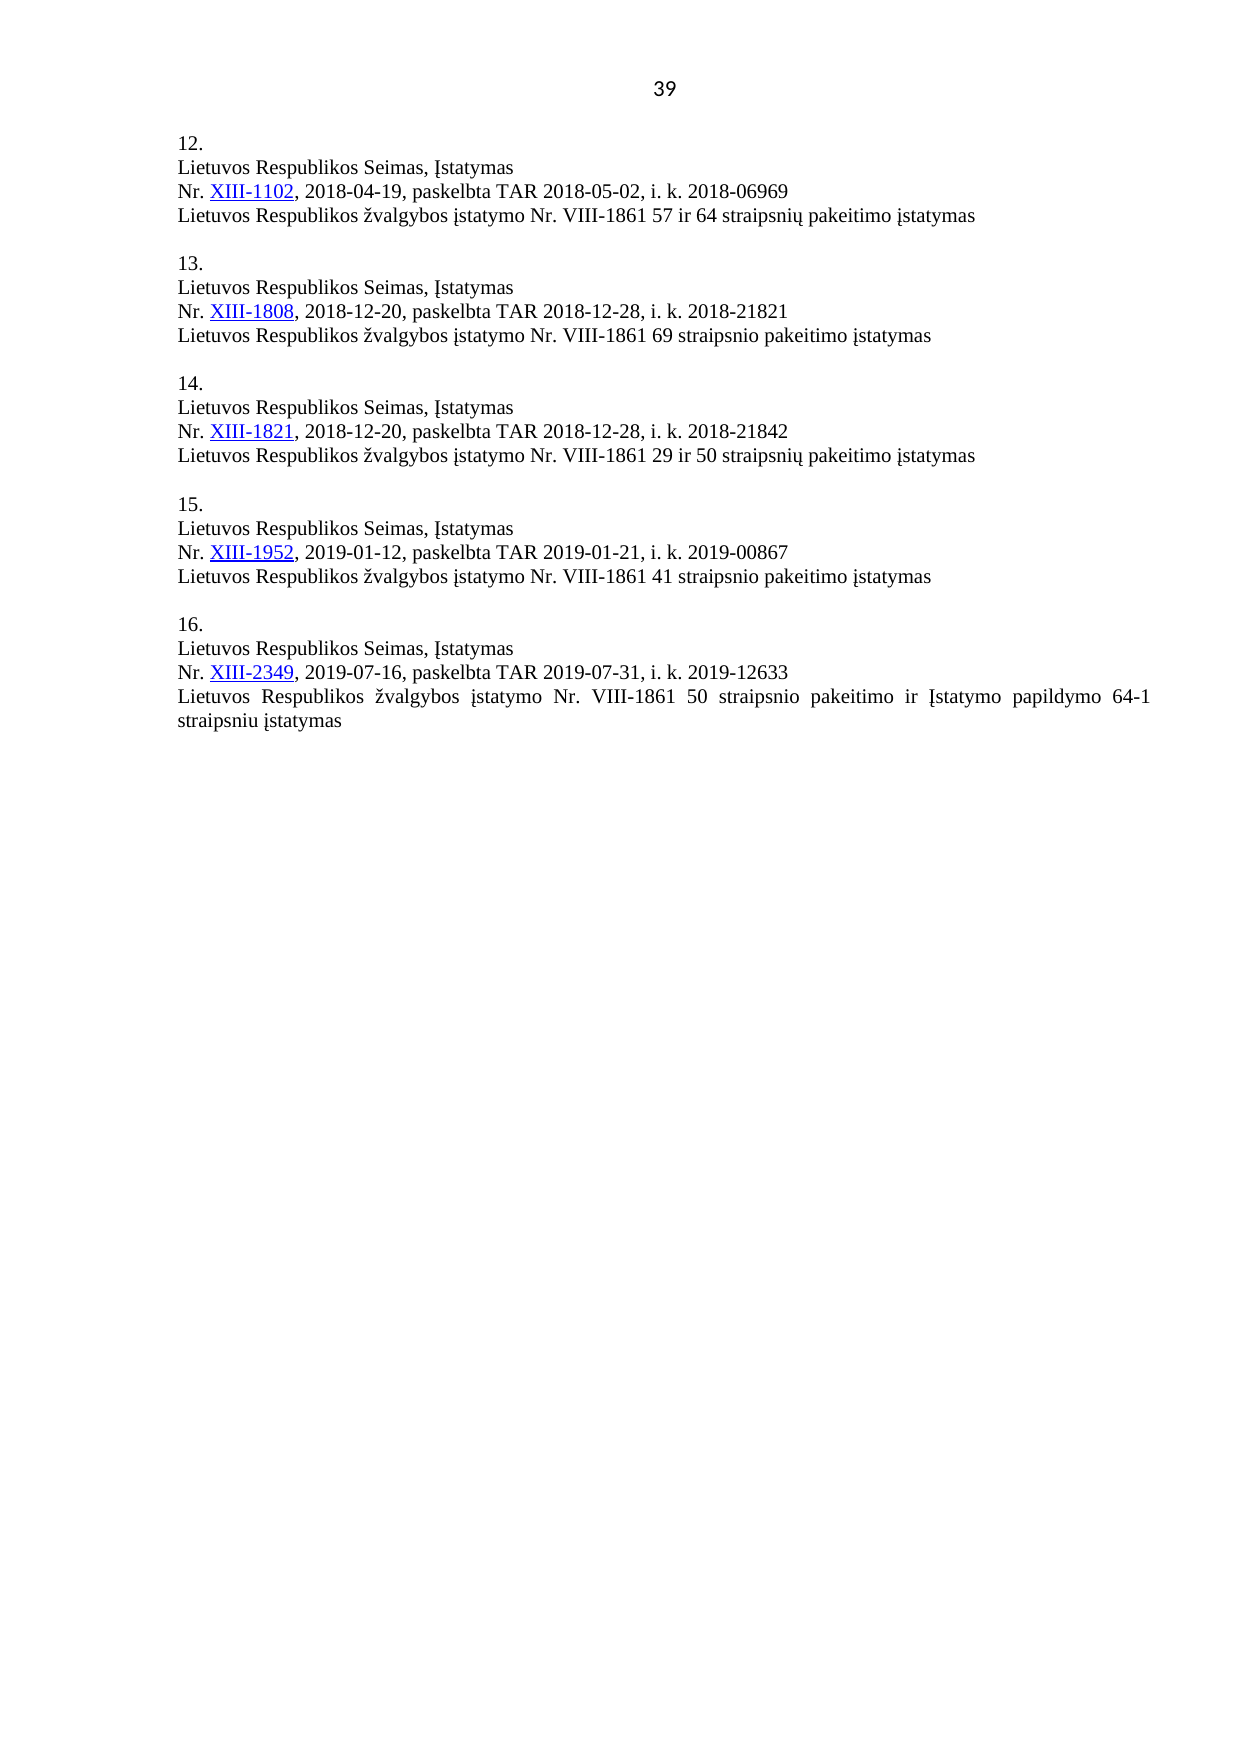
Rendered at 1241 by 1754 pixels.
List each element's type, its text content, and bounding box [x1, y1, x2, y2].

text Nr. XIII-1821, 2018-12-20, paskelbta TAR 2018-12-28, i. k. 2018-21842 [177, 419, 1152, 443]
text Nr. XIII-1102, 2018-04-19, paskelbta TAR 2018-05-02, i. k. 2018-06969 [177, 179, 1152, 203]
text Lietuvos Respublikos žvalgybos įstatymo Nr. VIII-1861 41 straipsnio pakeitimo įstatymas [177, 564, 1152, 588]
text Lietuvos Respublikos Seimas, Įstatymas [177, 155, 1152, 179]
text Lietuvos Respublikos Seimas, Įstatymas [177, 275, 1152, 299]
text Nr. XIII-2349, 2019-07-16, paskelbta TAR 2019-07-31, i. k. 2019-12633 [177, 660, 1152, 684]
text Nr. XIII-1808, 2018-12-20, paskelbta TAR 2018-12-28, i. k. 2018-21821 [177, 299, 1152, 323]
text Lietuvos Respublikos žvalgybos įstatymo Nr. VIII-1861 50 straipsnio pakeitimo ir Įstatymo papildymo 64-1 straipsniu įstatymas [177, 684, 1152, 732]
text Lietuvos Respublikos žvalgybos įstatymo Nr. VIII-1861 29 ir 50 straipsnių pakeitimo įstatymas [177, 443, 1152, 467]
text Lietuvos Respublikos Seimas, Įstatymas [177, 516, 1152, 540]
text Lietuvos Respublikos Seimas, Įstatymas [177, 395, 1152, 419]
text 16. [177, 612, 1152, 636]
text 14. [177, 371, 1152, 395]
text 15. [177, 492, 1152, 516]
text 13. [177, 251, 1152, 275]
text Lietuvos Respublikos žvalgybos įstatymo Nr. VIII-1861 57 ir 64 straipsnių pakeitimo įstatymas [177, 203, 1152, 227]
text Nr. XIII-1952, 2019-01-12, paskelbta TAR 2019-01-21, i. k. 2019-00867 [177, 540, 1152, 564]
text Lietuvos Respublikos žvalgybos įstatymo Nr. VIII-1861 69 straipsnio pakeitimo įstatymas [177, 323, 1152, 347]
text 12. [177, 131, 1152, 155]
text Lietuvos Respublikos Seimas, Įstatymas [177, 636, 1152, 660]
